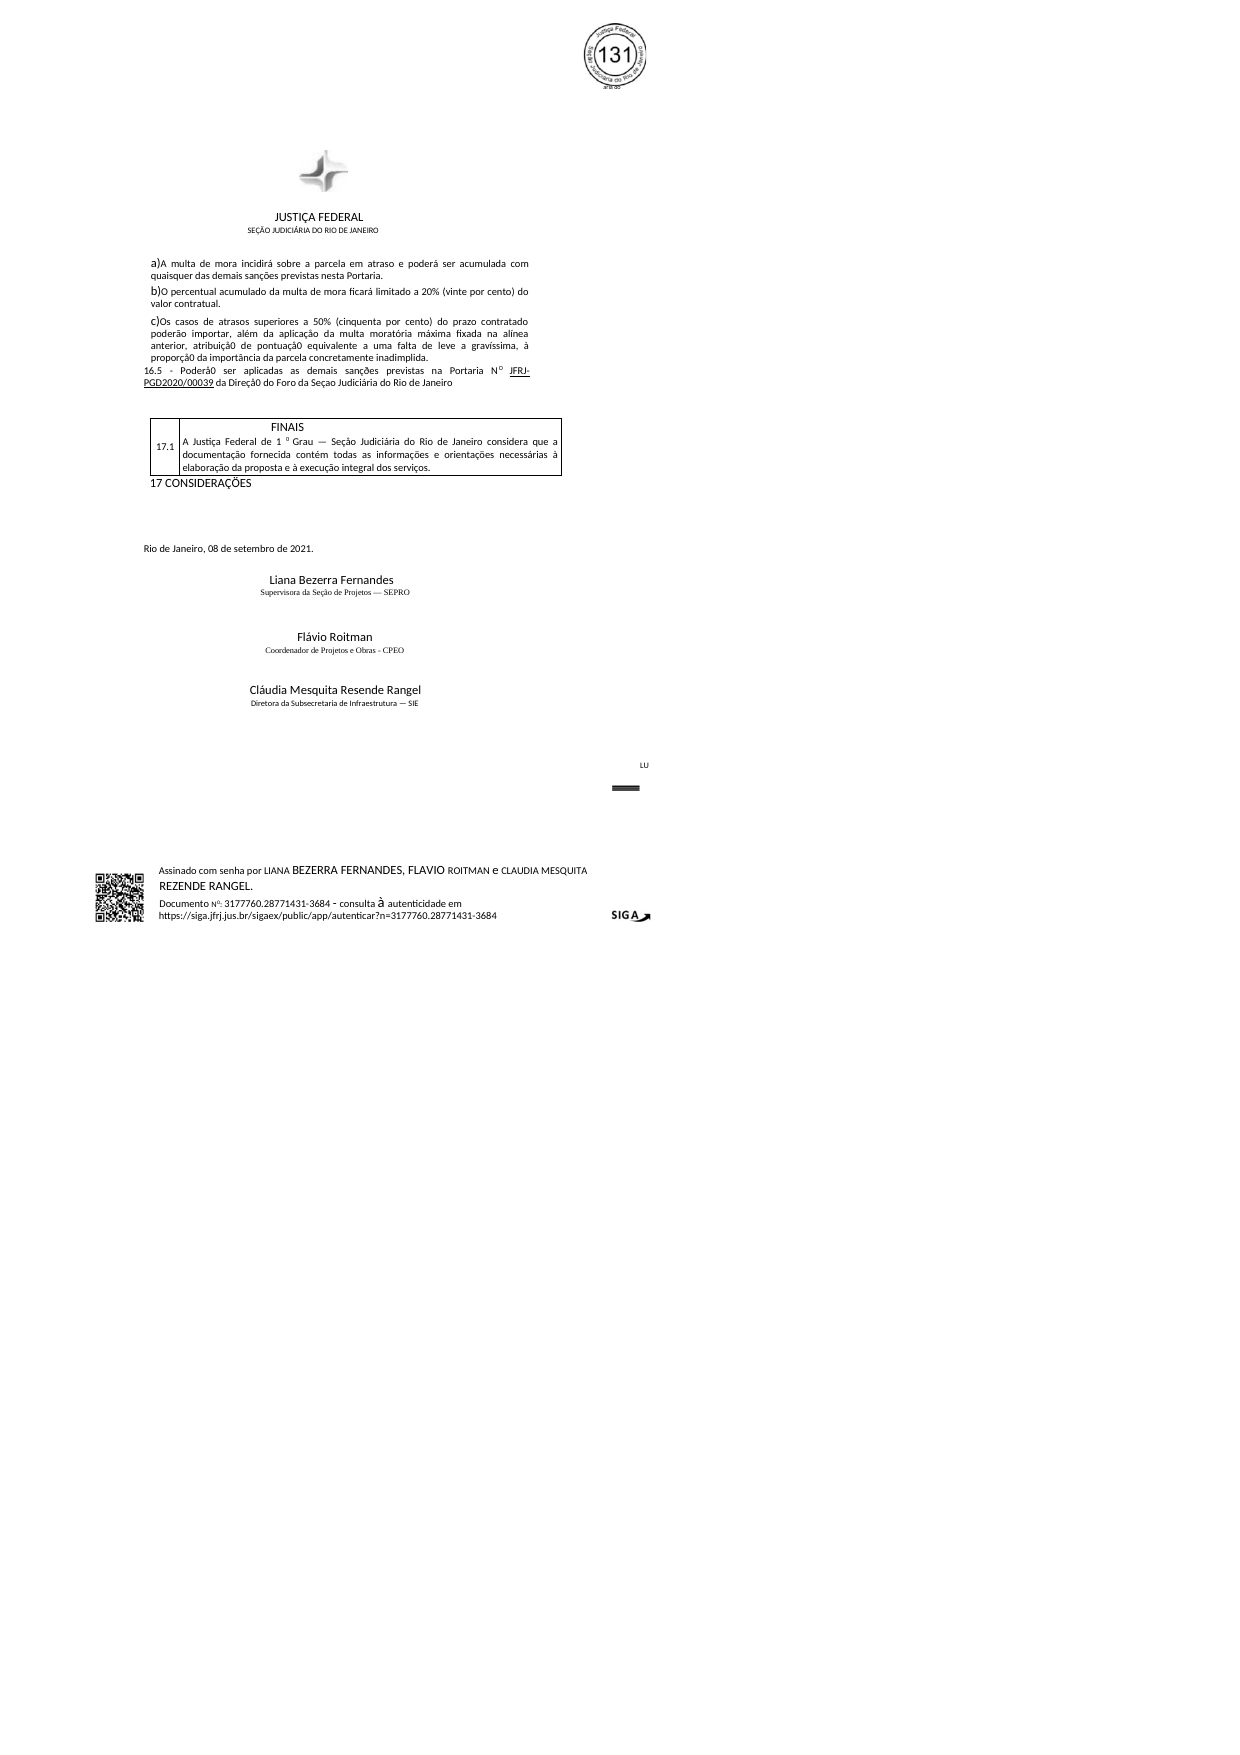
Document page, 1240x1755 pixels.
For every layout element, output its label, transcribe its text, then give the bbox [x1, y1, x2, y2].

text Supervisora da Seção de Projetos — SEPRO [150, 588, 519, 598]
subtitle 17 CONSIDERAÇÖES [149, 476, 952, 491]
subtitle Cláudia Mesquita Resende Rangel [151, 682, 519, 698]
text Liana Bezerra Fernandes [150, 572, 513, 587]
text Flávio Roitman [150, 629, 519, 645]
text 16.5 - Poderå0 ser aplicadas as demais sançðes previstas na Portaria NO JFRJ-PGD2020/00039 da Direçå0 do Foro da Seçao Judiciária do Rio de Janeiro [143, 366, 529, 389]
list A multa de mora incidirá sobre a parcela em atraso e poderá ser acumulada com quaisquer das demais sanções previstas nesta Portaria. [150, 257, 529, 282]
table_header FINAIS A Justiça Federal de 1 0 Grau — Seçåo Judiciária do Rio de Janeiro considera que a documentação fornecida contém todas as informaçöes e orientaçöes necessárias à elaboração da proposta e à execução integral dos serviços. [180, 419, 561, 475]
text Diretora da Subsecretaria de Infraestrutura — SIE [150, 699, 519, 709]
text Rio de Janeiro, 08 de setembro de 2021. [143, 543, 529, 555]
text Coordenador de Projetos e Obras - CPEO [150, 646, 519, 655]
text SEÇÃO JUDICIÁRIA DO RIO DE JANEIRO [247, 225, 1089, 235]
list Os casos de atrasos superiores a 50% (cinquenta por cento) do prazo contratado poderão importar, além da aplicaçåo da multa moratória máxima fixada na alínea anterior, atribuiçå0 de pontuaçå0 equivalente a uma falta de leve a gravíssima, à proporçå0 da importância da parcela concretamente inadimplida. [150, 315, 529, 363]
list O percentual acumulado da multa de mora ficará limitado a 20% (vinte por cento) do valor contratual. [150, 284, 529, 310]
subtitle JUSTIÇA FEDERAL [151, 209, 487, 224]
table_header 17.1 [151, 419, 179, 475]
